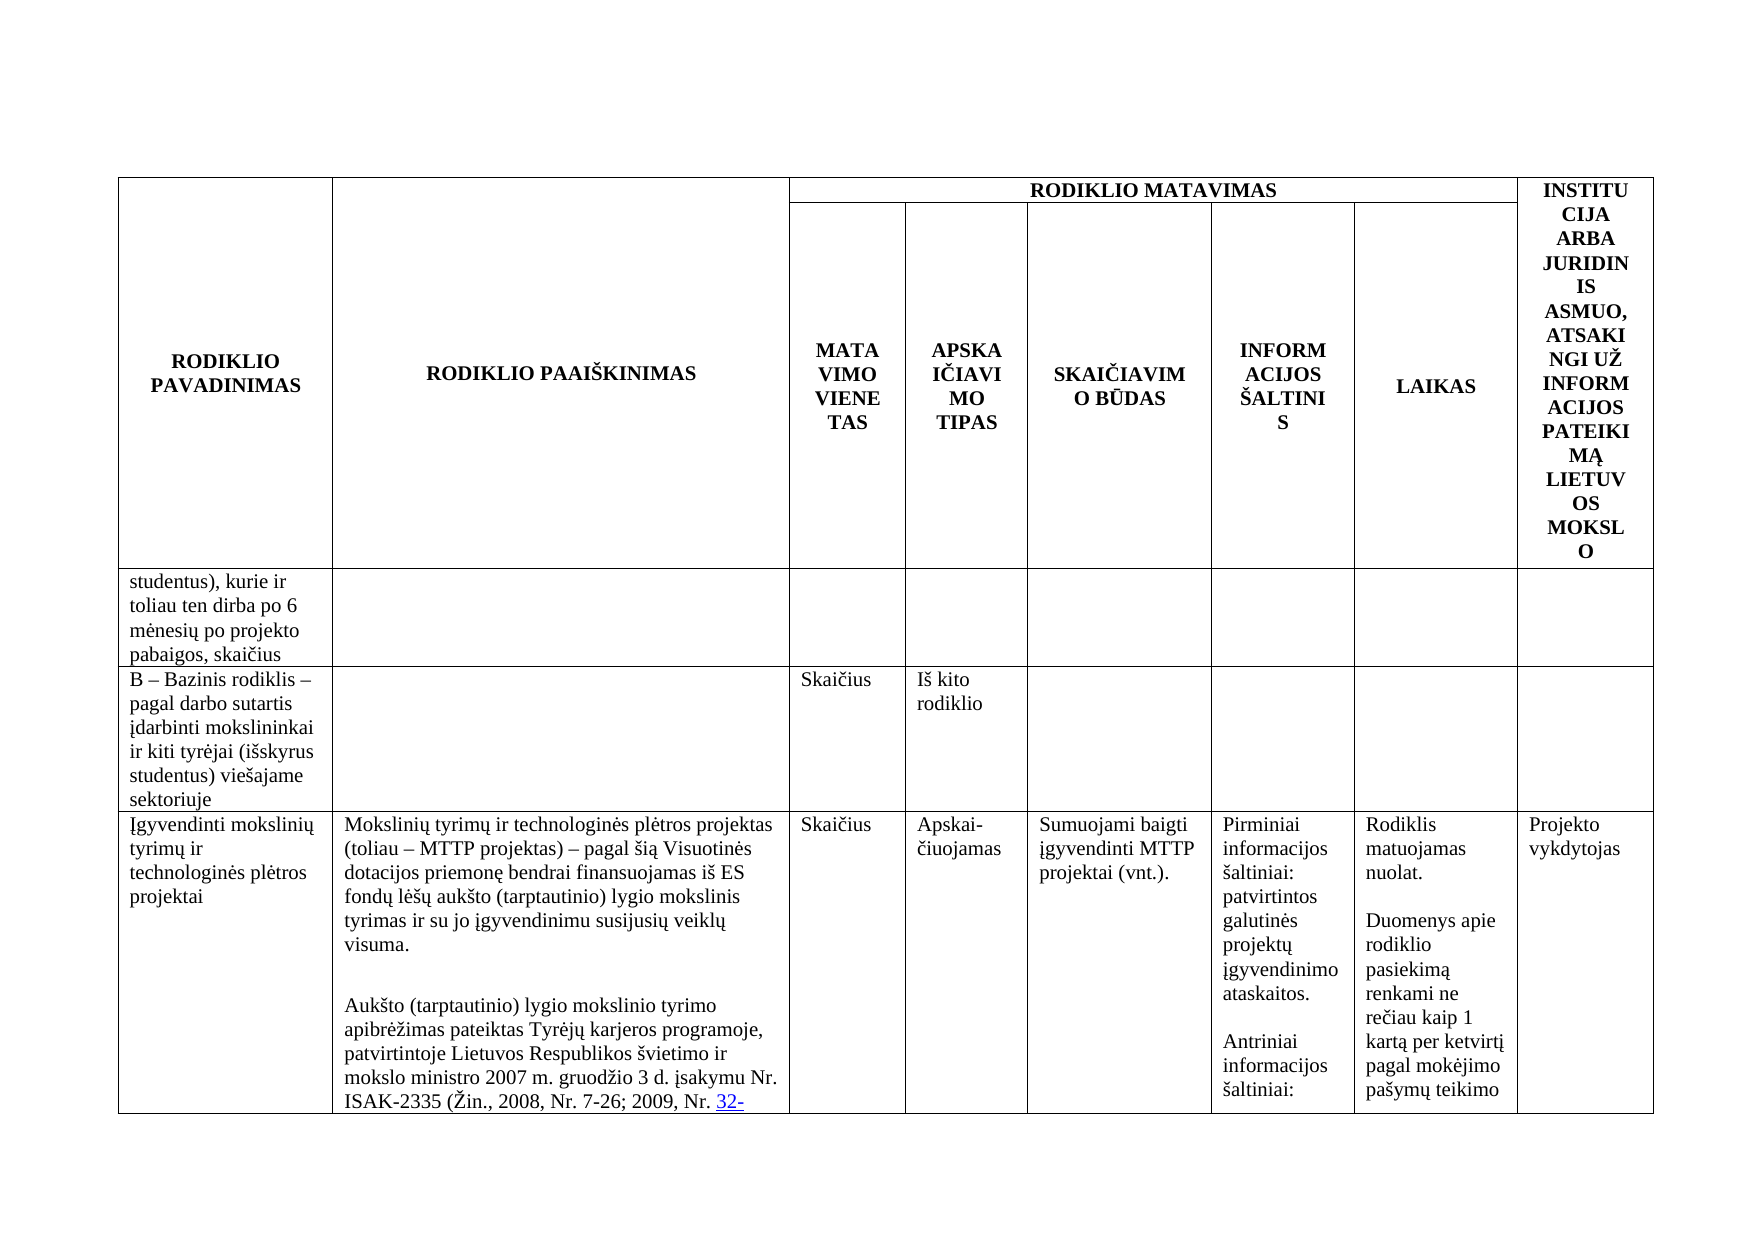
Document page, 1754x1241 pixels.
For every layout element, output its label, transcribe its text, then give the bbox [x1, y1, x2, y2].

table_header RODIKLIO PAVADINIMAS [119, 178, 332, 568]
table_cell [1518, 569, 1653, 666]
table_cell [333, 569, 789, 666]
table_cell Apskai-čiuojamas [906, 812, 1027, 1113]
table_cell [1028, 667, 1211, 811]
table_cell Įgyvendinti mokslinių tyrimų ir technologinės plėtros projektai [119, 812, 332, 1113]
table_cell Skaičius [790, 667, 905, 811]
table_cell [1518, 667, 1653, 811]
table_header RODIKLIO PAAIŠKINIMAS [333, 178, 789, 568]
table_cell Projekto vykdytojas [1518, 812, 1653, 1113]
table_cell Rodiklis matuojamas nuolat. Duomenys apie rodiklio pasiekimą renkami ne rečiau kaip 1 kartą per ketvirtį pagal mokėjimo pašymų teikimo [1355, 812, 1517, 1113]
table_cell Mokslinių tyrimų ir technologinės plėtros projektas (toliau – MTTP projektas) – pagal šią Visuotinės dotacijos priemonę bendrai finansuojamas iš ES fondų lėšų aukšto (tarptautinio) lygio mokslinis tyrimas ir su jo įgyvendinimu susijusių veiklų visuma. Aukšto (tarptautinio) lygio mokslinio tyrimo apibrėžimas pateiktas Tyrėjų karjeros programoje, patvirtintoje Lietuvos Respublikos švietimo ir mokslo ministro 2007 m. gruodžio 3 d. įsakymu Nr. ISAK-2335 (Žin., 2008, Nr. 7-26; 2009, Nr. 32- [333, 812, 789, 1113]
table_cell INFORMACIJOS ŠALTINIS [1212, 203, 1354, 568]
table_header RODIKLIO MATAVIMAS [790, 178, 1517, 202]
table_cell [906, 569, 1027, 666]
table_cell APSKAIČIAVIMO TIPAS [906, 203, 1027, 568]
table_cell SKAIČIAVIMO BŪDAS [1028, 203, 1211, 568]
table_cell [1355, 569, 1517, 666]
table_cell Pirminiai informacijos šaltiniai: patvirtintos galutinės projektų įgyvendinimo ataskaitos. Antriniai informacijos šaltiniai: [1212, 812, 1354, 1113]
table_cell [1212, 569, 1354, 666]
table_cell [1212, 667, 1354, 811]
table_cell Iš kito rodiklio [906, 667, 1027, 811]
table_cell B – Bazinis rodiklis – pagal darbo sutartis įdarbinti mokslininkai ir kiti tyrėjai (išskyrus studentus) viešajame sektoriuje [119, 667, 332, 811]
table_cell LAIKAS [1355, 203, 1517, 568]
table_cell MATAVIMO VIENETAS [790, 203, 905, 568]
table_cell [1028, 569, 1211, 666]
table_cell Sumuojami baigti įgyvendinti MTTP projektai (vnt.). [1028, 812, 1211, 1113]
table_cell [333, 667, 789, 811]
table_cell Skaičius [790, 812, 905, 1113]
table_cell [1355, 667, 1517, 811]
table_header Institucija arba jurIdinis asmuo, atsakingi už informacijos pateikimą LIETUVOS MOKSLO TARYBAI [1518, 178, 1653, 568]
table_cell [790, 569, 905, 666]
table_cell studentus), kurie ir toliau ten dirba po 6 mėnesių po projekto pabaigos, skaičius [119, 569, 332, 666]
